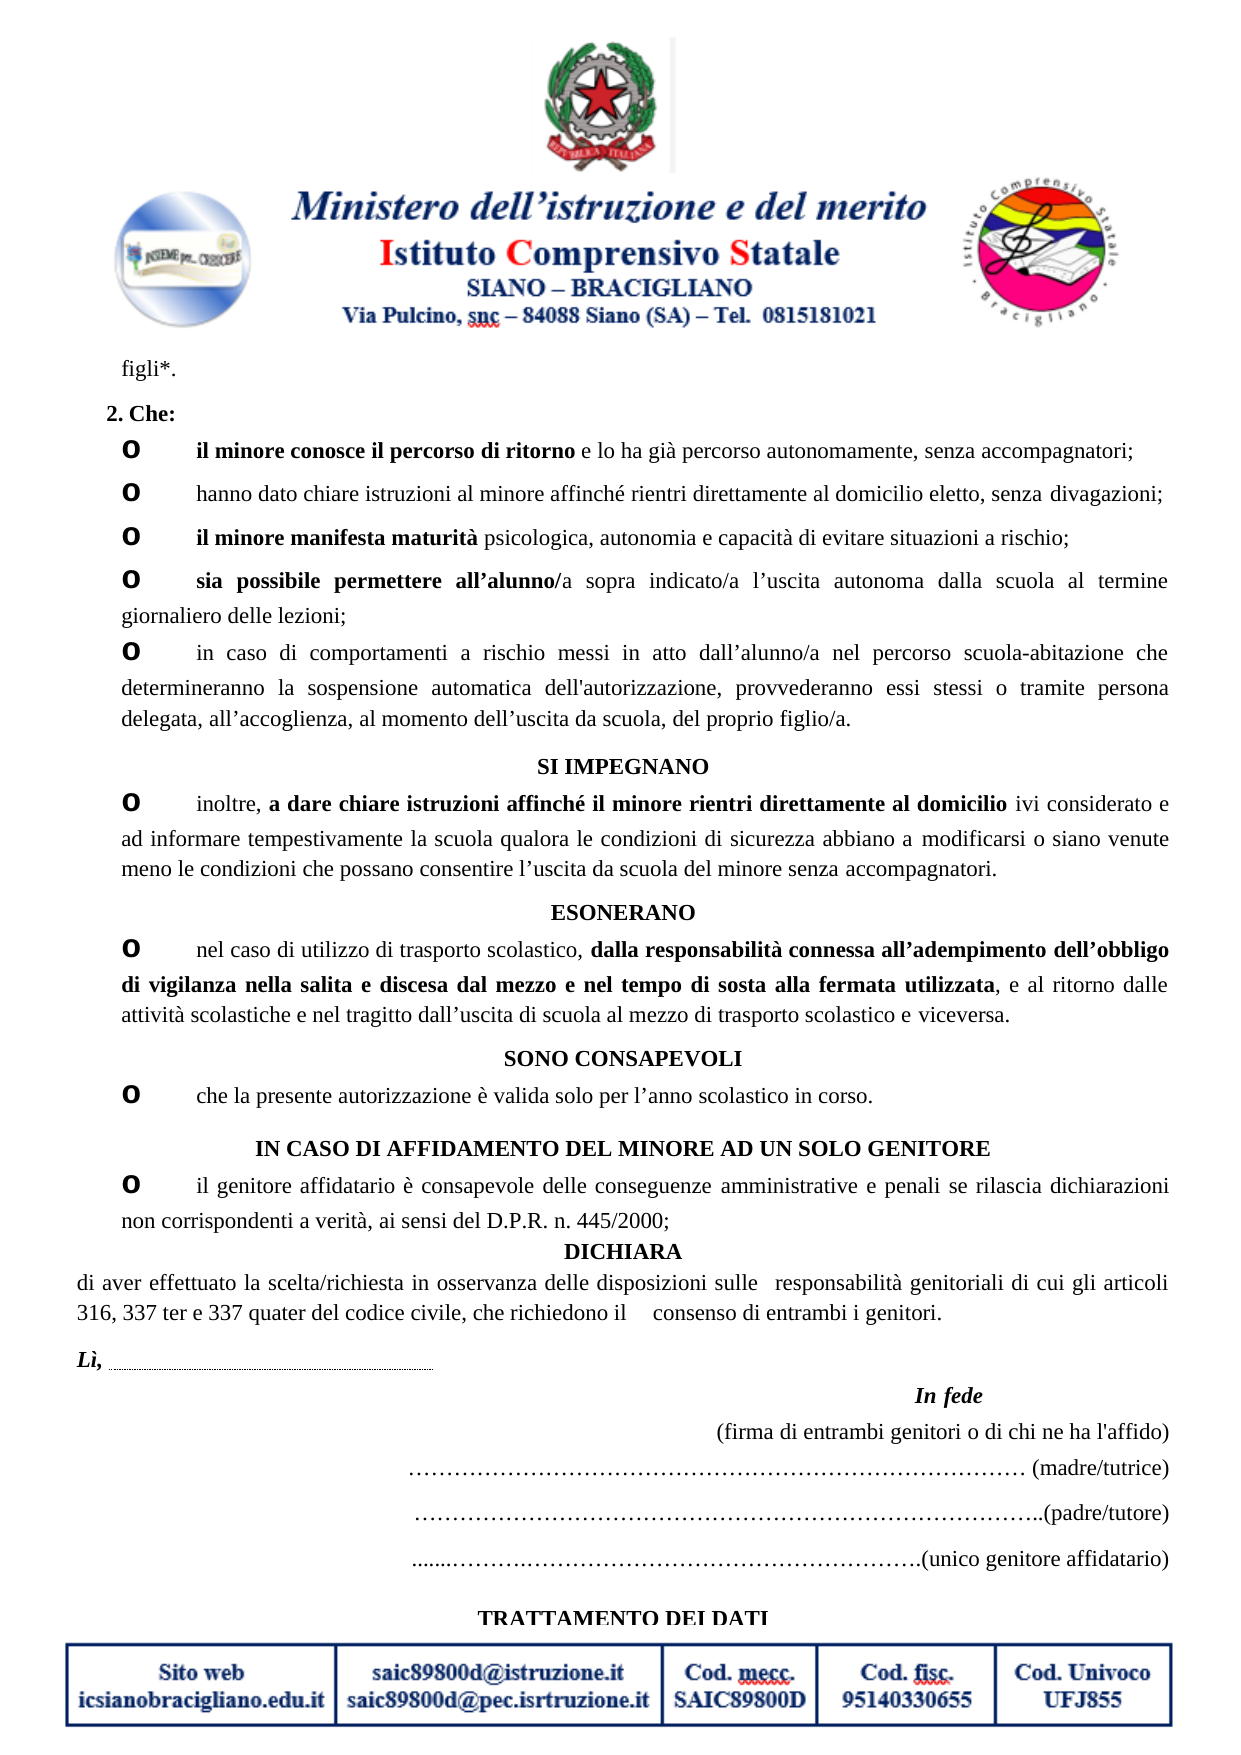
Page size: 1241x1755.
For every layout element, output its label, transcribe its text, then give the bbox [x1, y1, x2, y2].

text ESONERANO [77, 899, 1169, 926]
list il genitore affidatario è consapevole delle conseguenze amministrative e penali se rilascia dichiarazioni non corrispondenti a verità, ai sensi del D.P.R. n. 445/2000; [121, 1166, 1169, 1234]
list inoltre, a dare chiare istruzioni affinché il minore rientri direttamente al domicilio ivi considerato e ad informare tempestivamente la scuola qualora le condizioni di sicurezza abbiano a modificarsi o siano venute meno le condizioni che possano consentire l’uscita da scuola del minore senza accompagnatori. [121, 783, 1169, 882]
list figli*. [90, 355, 1169, 382]
list il minore conosce il percorso di ritorno e lo ha già percorso autonomamente, senza accompagnatori; [121, 431, 1169, 468]
text ……………………………………………………………………… (madre/tutrice) [77, 1454, 1169, 1480]
text In fede [77, 1382, 1169, 1408]
list hanno dato chiare istruzioni al minore affinché rientri direttamente al domicilio eletto, senza divagazioni; [121, 474, 1169, 512]
text SONO CONSAPEVOLI [77, 1045, 1169, 1072]
list nel caso di utilizzo di trasporto scolastico, dalla responsabilità connessa all’adempimento dell’obbligo di vigilanza nella salita e discesa dal mezzo e nel tempo di sosta alla fermata utilizzata, e al ritorno dalle attività scolastiche e nel tragitto dall’uscita di scuola al mezzo di trasporto scolastico e viceversa. [121, 929, 1169, 1028]
list in caso di comportamenti a rischio messi in atto dall’alunno/a nel percorso scuola-abitazione che determineranno la sospensione automatica dell'autorizzazione, provvederanno essi stessi o tramite persona delegata, all’accoglienza, al momento dell’uscita da scuola, del proprio figlio/a. [121, 633, 1169, 731]
list il minore manifesta maturità psicologica, autonomia e capacità di evitare situazioni a rischio; [121, 517, 1169, 555]
text .......……….…………………………………………….(unico genitore affidatario) [77, 1544, 1169, 1571]
list sia possibile permettere all’alunno/a sopra indicato/a l’uscita autonoma dalla scuola al termine giornaliero delle lezioni; [121, 561, 1169, 629]
text DICHIARA [77, 1238, 1169, 1265]
text SI IMPEGNANO [77, 753, 1169, 780]
text (firma di entrambi genitori o di chi ne ha l'affido) [77, 1418, 1169, 1444]
text IN CASO DI AFFIDAMENTO DEL MINORE AD UN SOLO GENITORE [77, 1135, 1169, 1161]
list che la presente autorizzazione è valida solo per l’anno scolastico in corso. [121, 1076, 1169, 1113]
list Che: [106, 400, 1169, 427]
text Lì, [77, 1346, 1169, 1372]
text TRATTAMENTO DEI DATI [77, 1605, 1169, 1625]
text di aver effettuato la scelta/richiesta in osservanza delle disposizioni sulle responsabilità genitoriali di cui gli articoli 316, 337 ter e 337 quater del codice civile, che richiedono il consenso di entrambi i genitori. [77, 1269, 1169, 1326]
text ………………………………………………………………………..(padre/tutore) [77, 1499, 1169, 1526]
